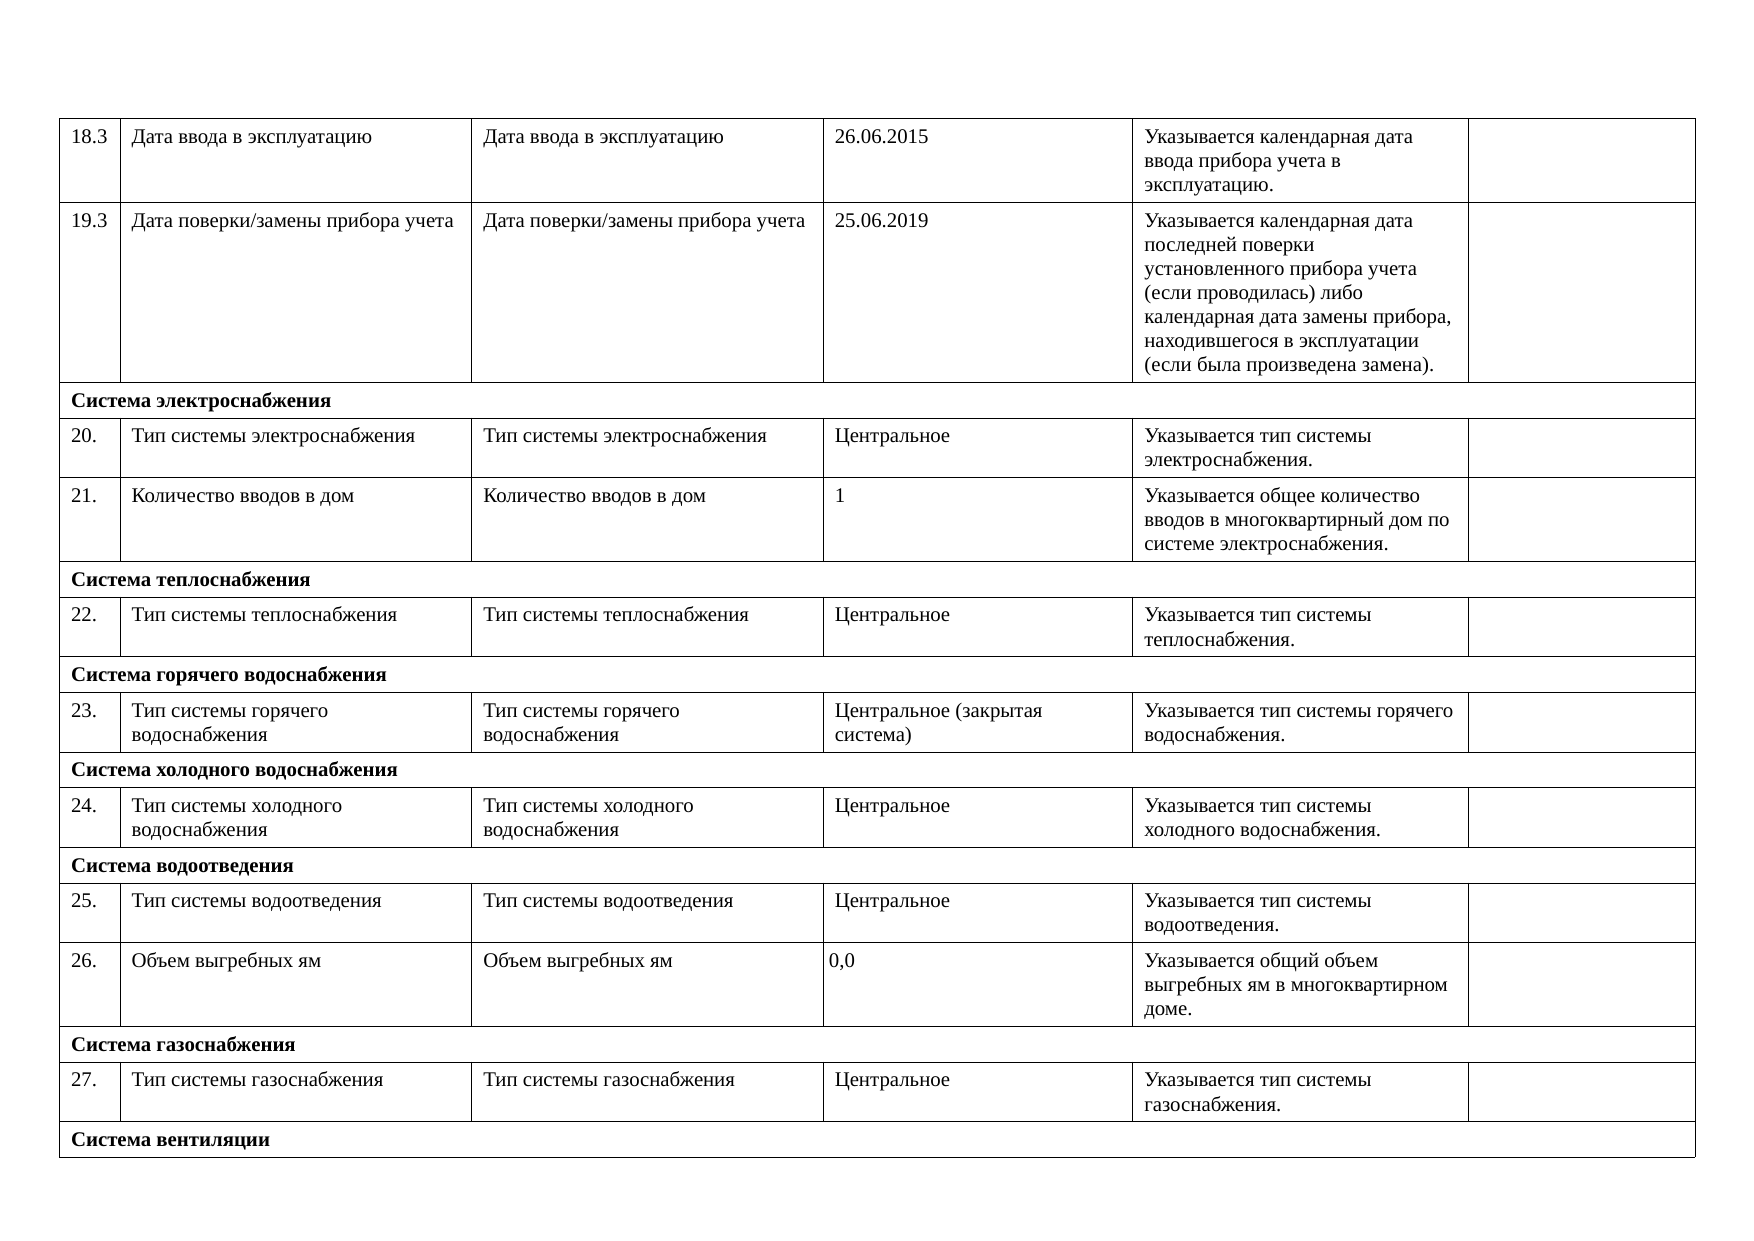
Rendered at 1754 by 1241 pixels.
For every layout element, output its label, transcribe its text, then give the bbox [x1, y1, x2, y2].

table_cell 27. [60, 1063, 120, 1121]
table_cell Указывается календарная дата ввода прибора учета в эксплуатацию. [1133, 119, 1468, 202]
table_cell Тип системы электроснабжения [472, 419, 823, 477]
table_cell 20. [60, 419, 120, 477]
table_cell Центральное [824, 884, 1132, 942]
table_cell Дата поверки/замены прибора учета [472, 203, 823, 382]
table_cell [1469, 788, 1695, 847]
table_cell Центральное [824, 419, 1132, 477]
table_cell Количество вводов в дом [121, 478, 471, 561]
table_cell 26.06.2015 [824, 119, 1132, 202]
table_cell [1469, 478, 1695, 561]
table_cell Указывается тип системы газоснабжения. [1133, 1063, 1468, 1121]
table_cell 24. [60, 788, 120, 847]
table_cell 19.3 [60, 203, 120, 382]
table_cell Система газоснабжения [60, 1027, 1695, 1062]
table_cell Тип системы холодного водоснабжения [121, 788, 471, 847]
table_cell [1469, 884, 1695, 942]
table_cell Дата ввода в эксплуатацию [121, 119, 471, 202]
table_cell Указывается общий объем выгребных ям в многоквартирном доме. [1133, 943, 1468, 1026]
table_cell 25.06.2019 [824, 203, 1132, 382]
table_cell Система вентиляции [60, 1122, 1695, 1157]
table_cell Система горячего водоснабжения [60, 657, 1695, 692]
table_cell Дата поверки/замены прибора учета [121, 203, 471, 382]
table_cell [1469, 203, 1695, 382]
table_cell 23. [60, 693, 120, 752]
table_cell Указывается тип системы горячего водоснабжения. [1133, 693, 1468, 752]
table_cell [1469, 943, 1695, 1026]
table_cell Количество вводов в дом [472, 478, 823, 561]
table_cell Указывается тип системы водоотведения. [1133, 884, 1468, 942]
table_cell Система теплоснабжения [60, 562, 1695, 597]
table_cell [1469, 693, 1695, 752]
table_cell 25. [60, 884, 120, 942]
table_cell Тип системы водоотведения [472, 884, 823, 942]
table_cell 26. [60, 943, 120, 1026]
table_cell Тип системы газоснабжения [121, 1063, 471, 1121]
table_cell Тип системы теплоснабжения [121, 598, 471, 656]
table_cell Тип системы холодного водоснабжения [472, 788, 823, 847]
table_cell Тип системы теплоснабжения [472, 598, 823, 656]
table_cell Центральное [824, 1063, 1132, 1121]
table_cell 18.3 [60, 119, 120, 202]
table_cell Центральное [824, 598, 1132, 656]
table_cell Центральное [824, 788, 1132, 847]
table_cell Указывается тип системы теплоснабжения. [1133, 598, 1468, 656]
table_cell [1469, 119, 1695, 202]
table_cell Указывается общее количество вводов в многоквартирный дом по системе электроснабжения. [1133, 478, 1468, 561]
table_cell [1469, 419, 1695, 477]
table_cell Центральное (закрытая система) [824, 693, 1132, 752]
table_cell Дата ввода в эксплуатацию [472, 119, 823, 202]
table_cell Объем выгребных ям [121, 943, 471, 1026]
table_cell [1469, 598, 1695, 656]
table_cell Указывается календарная дата последней поверки установленного прибора учета (если проводилась) либо календарная дата замены прибора, находившегося в эксплуатации (если была произведена замена). [1133, 203, 1468, 382]
table_cell Тип системы горячего водоснабжения [121, 693, 471, 752]
table_cell Указывается тип системы электроснабжения. [1133, 419, 1468, 477]
table_cell 21. [60, 478, 120, 561]
table_cell Тип системы газоснабжения [472, 1063, 823, 1121]
table_cell [1469, 1063, 1695, 1121]
table_cell 22. [60, 598, 120, 656]
table_cell Объем выгребных ям [472, 943, 823, 1026]
table_cell Тип системы горячего водоснабжения [472, 693, 823, 752]
table_cell Тип системы электроснабжения [121, 419, 471, 477]
table_cell Указывается тип системы холодного водоснабжения. [1133, 788, 1468, 847]
table_cell Тип системы водоотведения [121, 884, 471, 942]
table_cell 0,0 [824, 943, 1132, 1026]
table_cell Система электроснабжения [60, 383, 1695, 417]
table_cell Система холодного водоснабжения [60, 753, 1695, 787]
table_cell Система водоотведения [60, 848, 1695, 882]
table_cell 1 [824, 478, 1132, 561]
